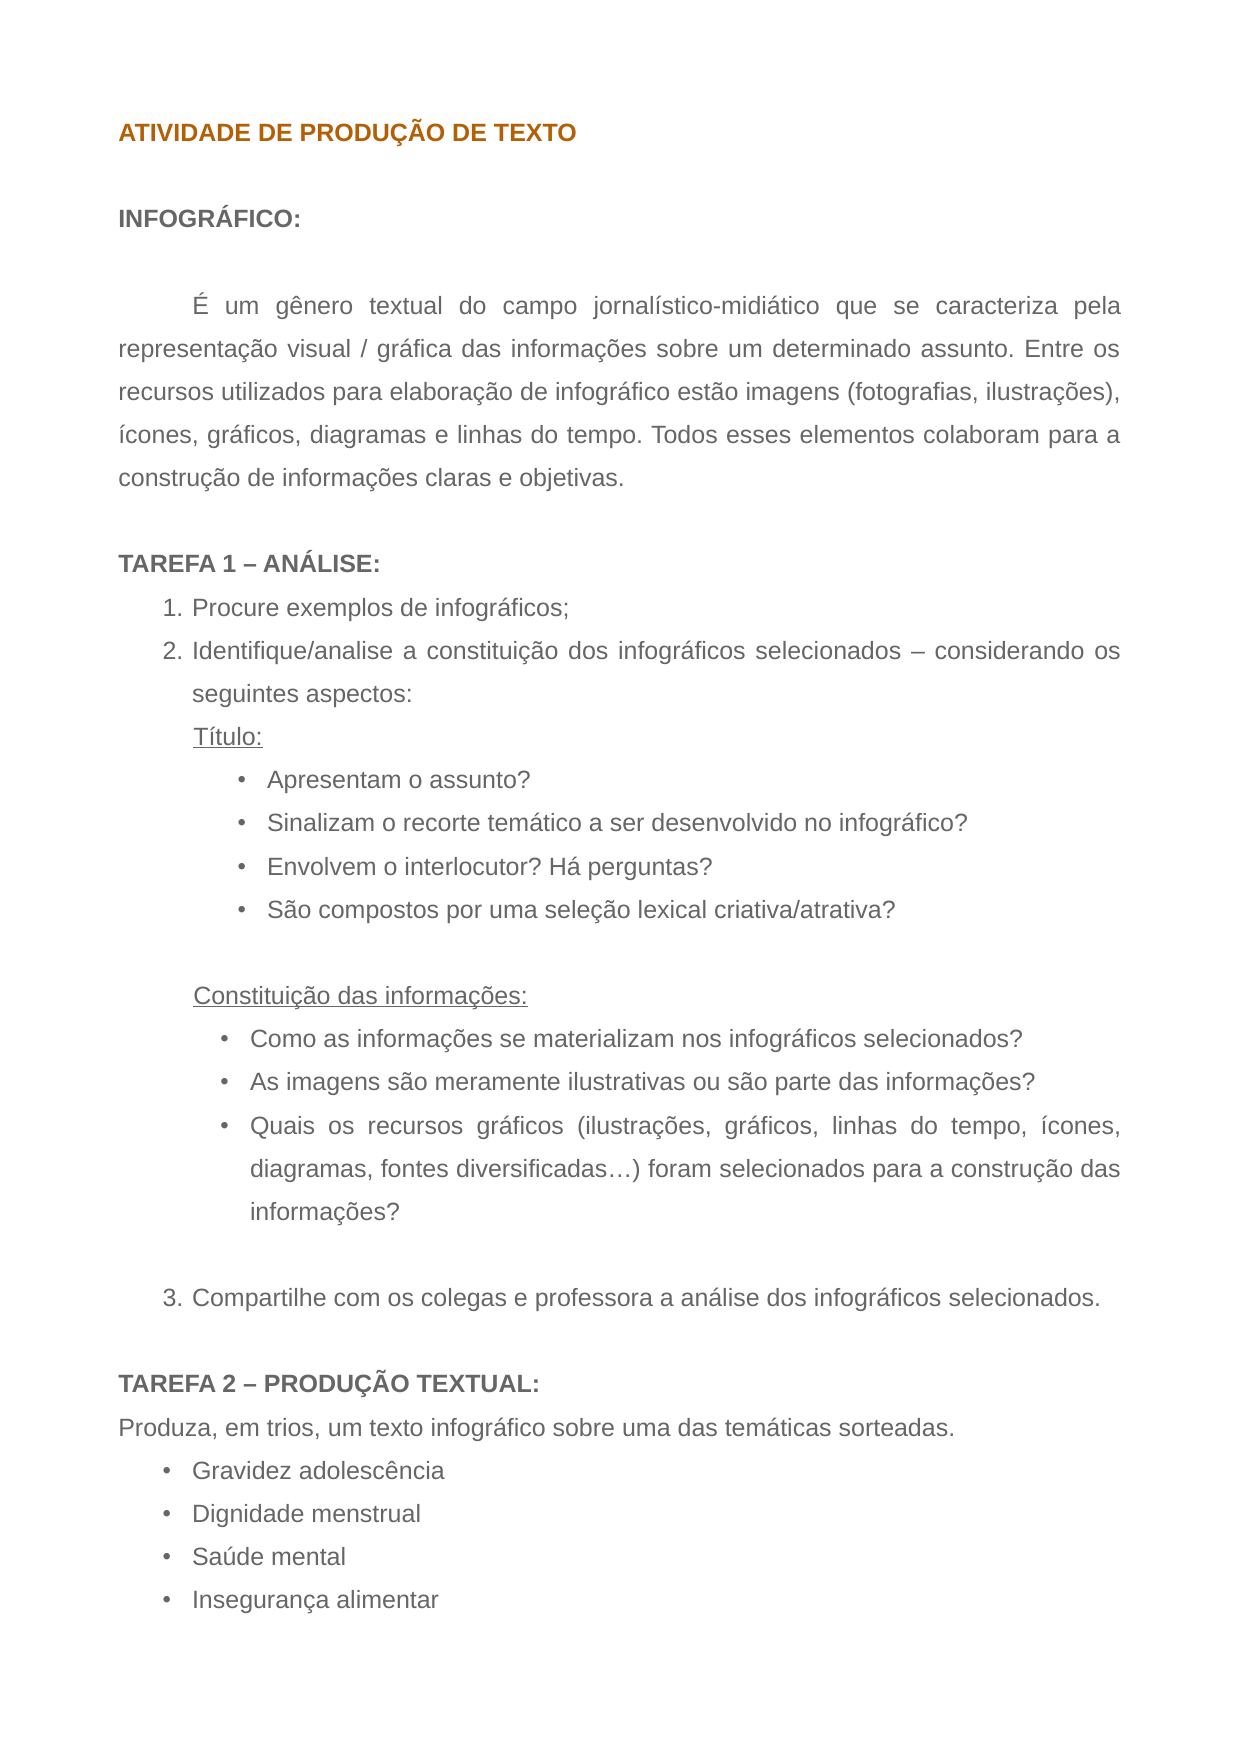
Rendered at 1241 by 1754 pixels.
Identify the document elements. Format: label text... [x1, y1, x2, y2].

list Sinalizam o recorte temático a ser desenvolvido no infográfico? [237, 808, 1122, 837]
text Produza, em trios, um texto infográfico sobre uma das temáticas sorteadas. [118, 1413, 1122, 1441]
list São compostos por uma seleção lexical criativa/atrativa? [237, 895, 1122, 923]
list Envolvem o interlocutor? Há perguntas? [237, 851, 1122, 880]
text Constituição das informações: [193, 981, 1122, 1010]
text É um gênero textual do campo jornalístico-midiático que se caracteriza pela representação visual / gráfica das informações sobre um determinado assunto. Entre os recursos utilizados para elaboração de infográfico estão imagens (fotografias, ilustrações), ícones, gráficos, diagramas e linhas do tempo. Todos esses elementos colaboram para a construção de informações claras e objetivas. [118, 291, 1122, 492]
text Título: [193, 722, 1122, 751]
list Dignidade menstrual [162, 1499, 1122, 1528]
list Identifique/analise a constituição dos infográficos selecionados – considerando os seguintes aspectos: [162, 636, 1122, 707]
list Quais os recursos gráficos (ilustrações, gráficos, linhas do tempo, ícones, diagramas, fontes diversificadas…) foram selecionados para a construção das informações? [220, 1111, 1122, 1226]
list Insegurança alimentar [162, 1585, 1122, 1614]
text TAREFA 1 – ANÁLISE: [118, 549, 1122, 578]
list Gravidez adolescência [162, 1456, 1122, 1484]
subtitle ATIVIDADE DE PRODUÇÃO DE TEXTO [118, 118, 1122, 147]
list Saúde mental [162, 1542, 1122, 1571]
text INFOGRÁFICO: [118, 204, 1122, 233]
list Procure exemplos de infográficos; [162, 592, 1122, 621]
list Como as informações se materializam nos infográficos selecionados? [220, 1024, 1122, 1053]
text TAREFA 2 – PRODUÇÃO TEXTUAL: [118, 1369, 1122, 1398]
list Apresentam o assunto? [237, 765, 1122, 794]
list Compartilhe com os colegas e professora a análise dos infográficos selecionados. [162, 1283, 1122, 1312]
list As imagens são meramente ilustrativas ou são parte das informações? [220, 1067, 1122, 1096]
